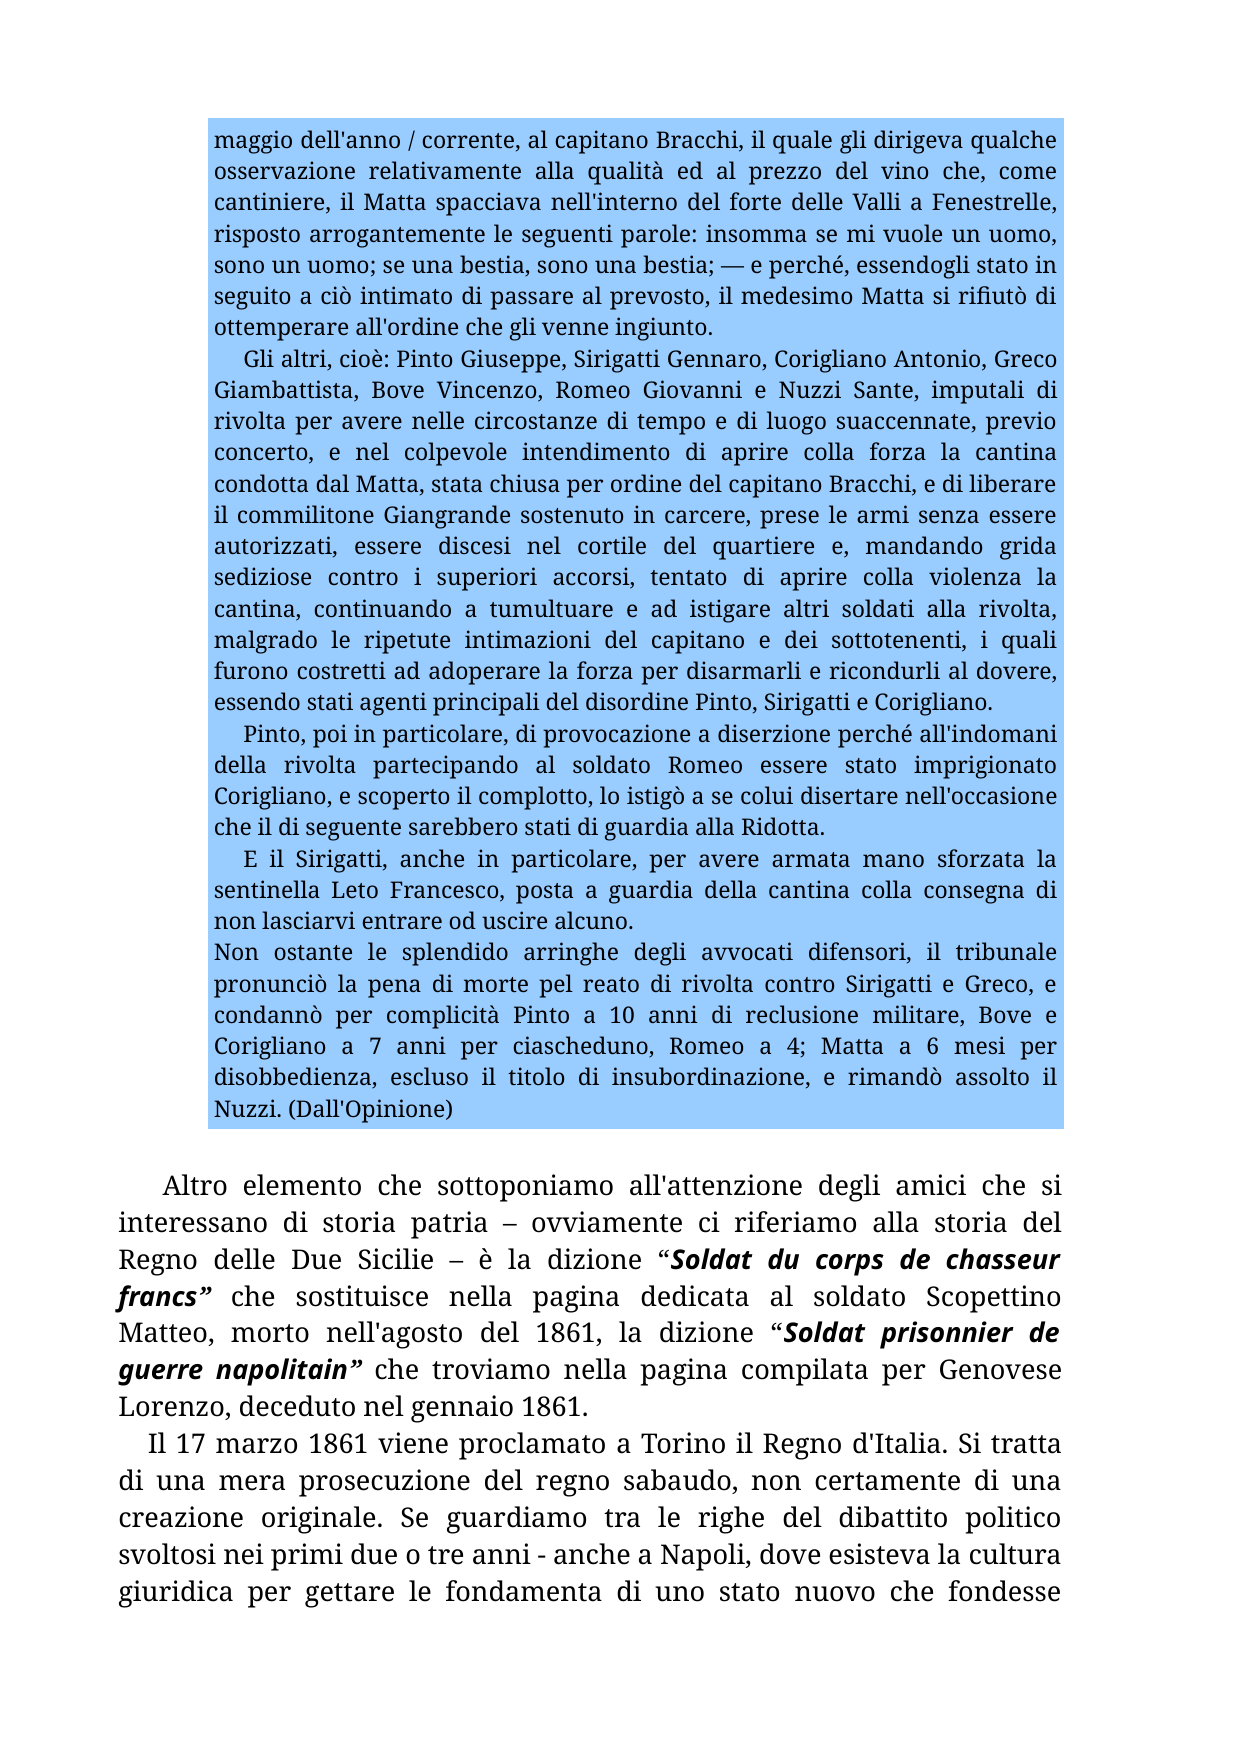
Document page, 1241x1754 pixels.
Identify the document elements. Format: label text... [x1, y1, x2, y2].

text Il 17 marzo 1861 viene proclamato a Torino il Regno d'Italia. Si tratta di una mera prosecuzione del regno sabaudo, non certamente di una creazione originale. Se guardiamo tra le righe del dibattito politico svoltosi nei primi due o tre anni - anche a Napoli, dove esisteva la cultura giuridica per gettare le fondamenta di uno stato nuovo che fondesse [118, 1424, 1063, 1609]
table_header maggio dell'anno / corrente, al capitano Bracchi, il quale gli dirigeva qualche osservazione relativamente alla qualità ed al prezzo del vino che, come cantiniere, il Matta spacciava nell'interno del forte delle Valli a Fenestrelle, risposto arrogantemente le seguenti parole: insomma se mi vuole un uomo, sono un uomo; se una bestia, sono una bestia; ― e perché, essendogli stato in seguito a ciò intimato di passare al prevosto, il medesimo Matta si rifiutò di ottemperare all'ordine che gli venne ingiunto. Gli altri, cioè: Pinto Giuseppe, Sirigatti Gennaro, Corigliano Antonio, Greco Giambattista, Bove Vincenzo, Romeo Giovanni e Nuzzi Sante, imputali di rivolta per avere nelle circostanze di tempo e di luogo suaccennate, previo concerto, e nel colpevole intendimento di aprire colla forza la cantina condotta dal Matta, stata chiusa per ordine del capitano Bracchi, e di liberare il commilitone Giangrande sostenuto in carcere, prese le armi senza essere autorizzati, essere discesi nel cortile del quartiere e, mandando grida sediziose contro i superiori accorsi, tentato di aprire colla violenza la cantina, continuando a tumultuare e ad istigare altri soldati alla rivolta, malgrado le ripetute intimazioni del capitano e dei sottotenenti, i quali furono costretti ad adoperare la forza per disarmarli e ricondurli al dovere, essendo stati agenti principali del disordine Pinto, Sirigatti e Corigliano. Pinto, poi in particolare, di provocazione a diserzione perché all'indomani della rivolta partecipando al soldato Romeo essere stato imprigionato Corigliano, e scoperto il complotto, lo istigò a se colui disertare nell'occasione che il di seguente sarebbero stati di guardia alla Ridotta. E il Sirigatti, anche in particolare, per avere armata mano sforzata la sentinella Leto Francesco, posta a guardia della cantina colla consegna di non lasciarvi entrare od uscire alcuno. Non ostante le splendido arringhe degli avvocati difensori, il tribunale pronunciò la pena di morte pel reato di rivolta contro Sirigatti e Greco, e condannò per complicità Pinto a 10 anni di reclusione militare, Bove e Corigliano a 7 anni per ciascheduno, Romeo a 4; Matta a 6 mesi per disobbedienza, escluso il titolo di insubordinazione, e rimandò assolto il Nuzzi. (Dall'Opinione) [208, 118, 1064, 1129]
text Altro elemento che sottoponiamo all'attenzione degli amici che si interessano di storia patria – ovviamente ci riferiamo alla storia del Regno delle Due Sicilie – è la dizione “Soldat du corps de chasseur francs” che sostituisce nella pagina dedicata al soldato Scopettino Matteo, morto nell'agosto del 1861, la dizione “Soldat prisonnier de guerre napolitain” che troviamo nella pagina compilata per Genovese Lorenzo, deceduto nel gennaio 1861. [118, 1166, 1063, 1424]
